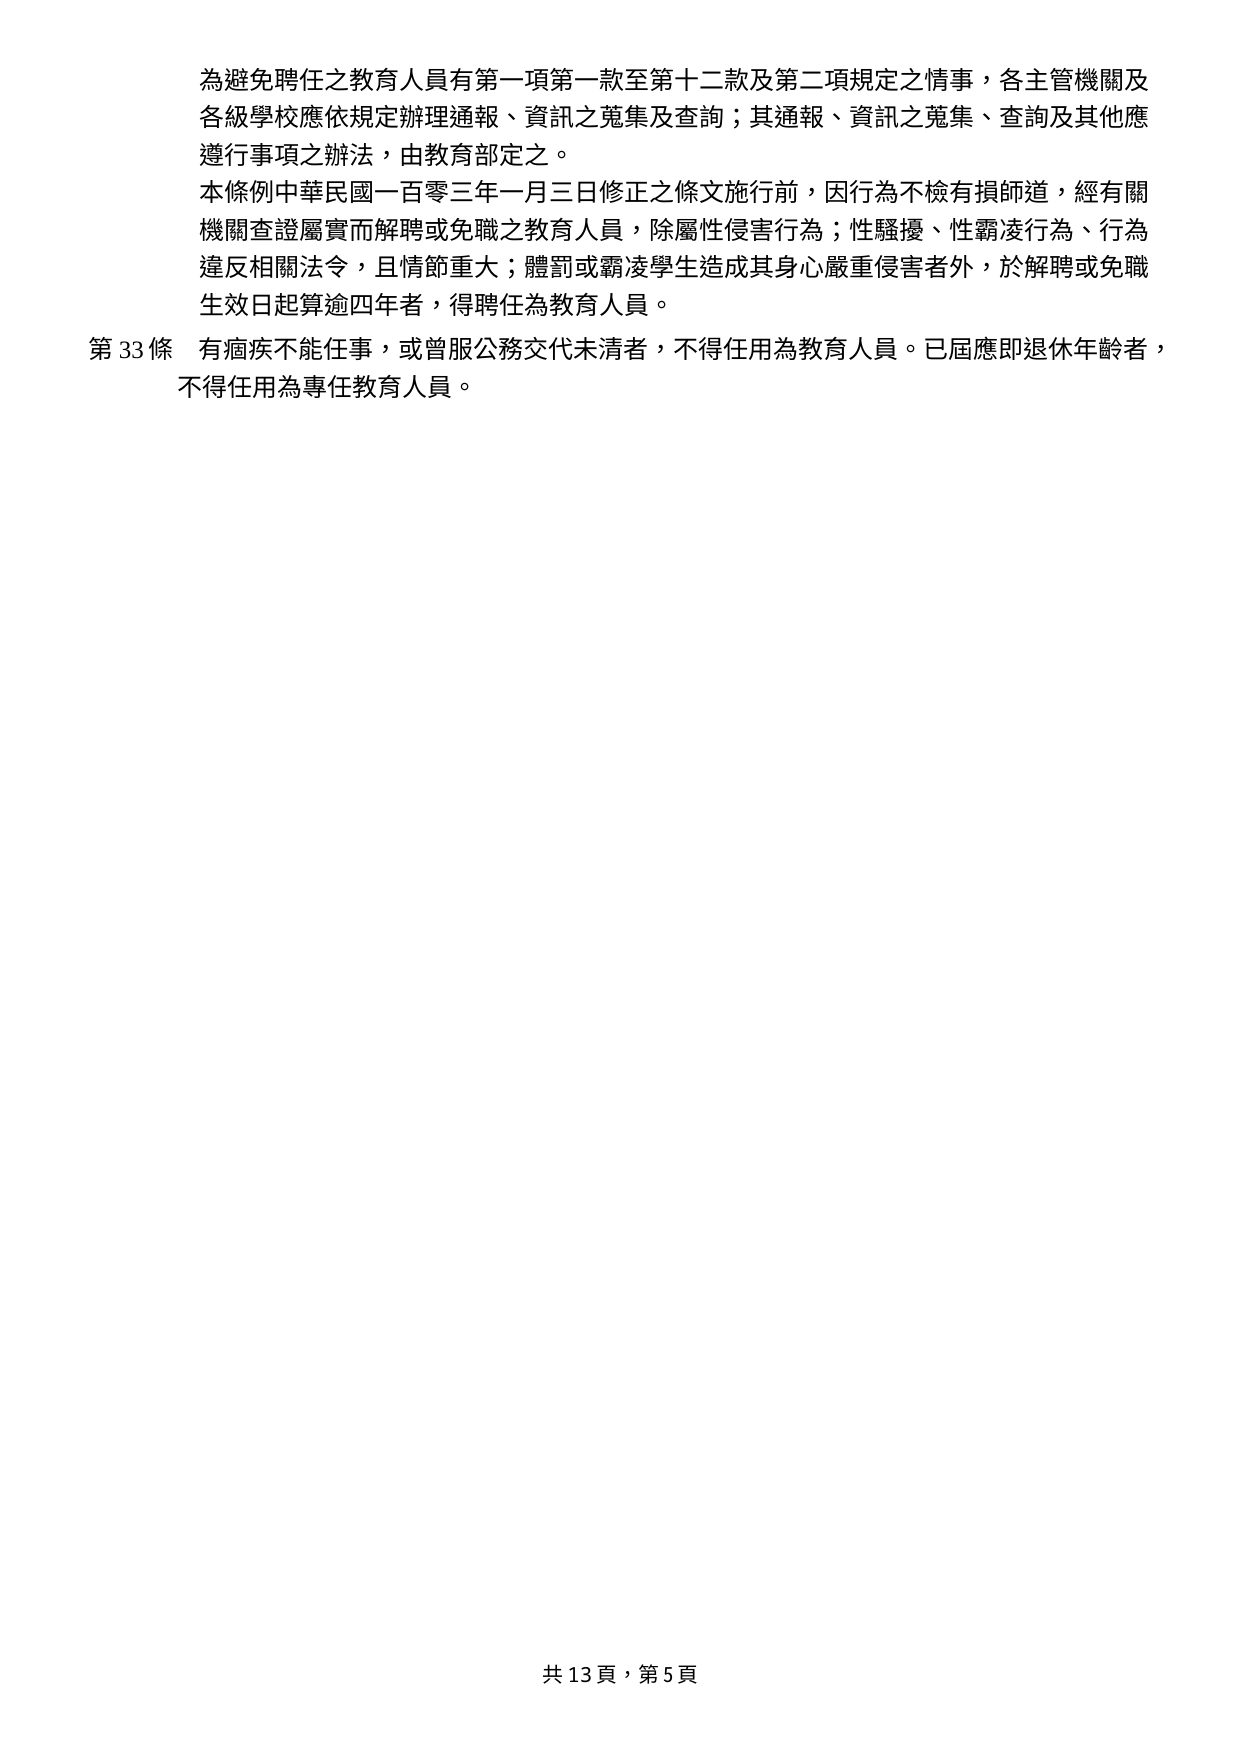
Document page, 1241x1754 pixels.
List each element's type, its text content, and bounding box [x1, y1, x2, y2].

text 第33條 有痼疾不能任事，或曾服公務交代未清者，不得任用為教育人員。已屆應即退休年齡者，不得任用為專任教育人員。 [89, 328, 1152, 403]
text 本條例中華民國一百零三年一月三日修正之條文施行前，因行為不檢有損師道，經有關機關查證屬實而解聘或免職之教育人員，除屬性侵害行為；性騷擾、性霸凌行為、行為違反相關法令，且情節重大；體罰或霸凌學生造成其身心嚴重侵害者外，於解聘或免職生效日起算逾四年者，得聘任為教育人員。 [199, 172, 1152, 322]
text 為避免聘任之教育人員有第一項第一款至第十二款及第二項規定之情事，各主管機關及各級學校應依規定辦理通報、資訊之蒐集及查詢；其通報、資訊之蒐集、查詢及其他應遵行事項之辦法，由教育部定之。 [199, 59, 1152, 172]
